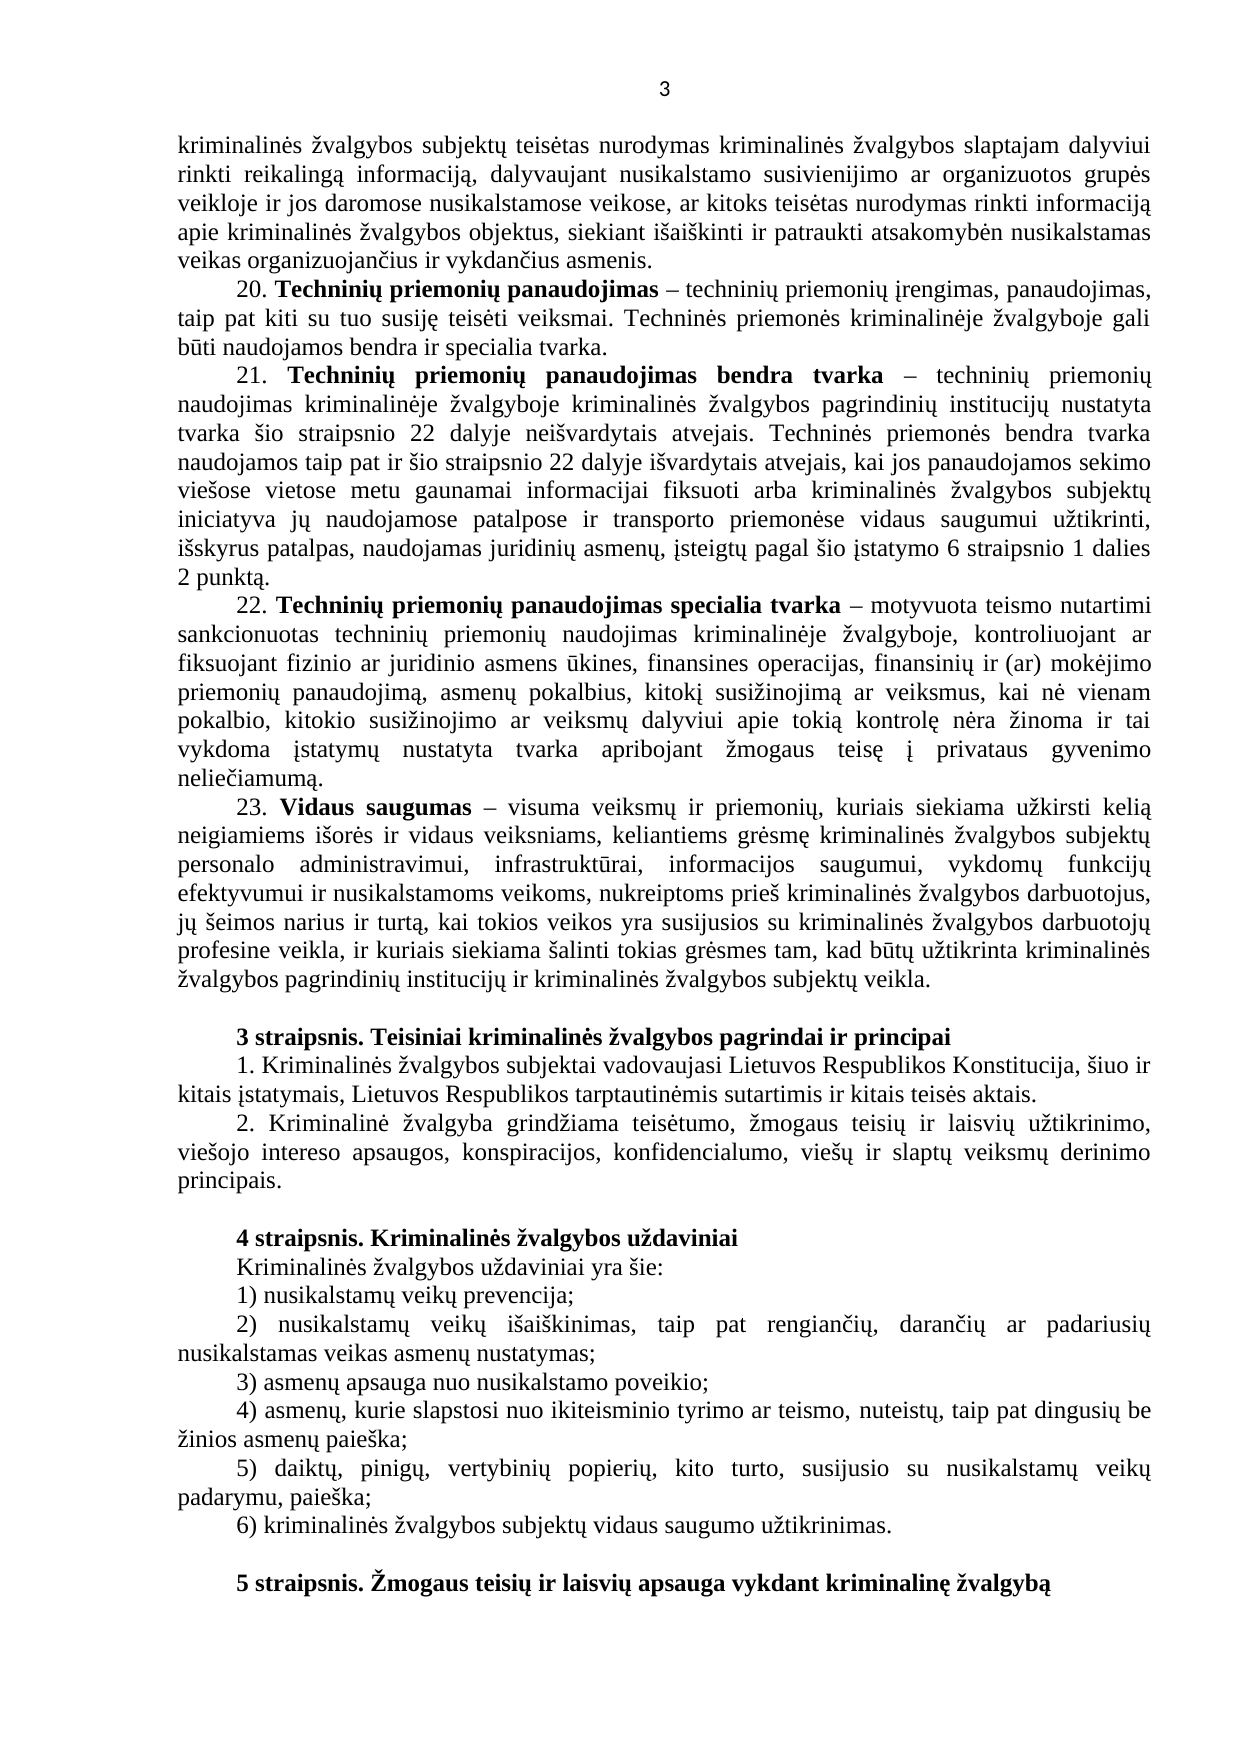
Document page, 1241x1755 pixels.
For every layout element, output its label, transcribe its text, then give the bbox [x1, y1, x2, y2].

text 4) asmenų, kurie slapstosi nuo ikiteisminio tyrimo ar teismo, nuteistų, taip pat dingusių be žinios asmenų paieška; [177, 1396, 1152, 1453]
text 4 straipsnis. Kriminalinės žvalgybos uždaviniai [177, 1223, 1152, 1252]
text 3) asmenų apsauga nuo nusikalstamo poveikio; [177, 1367, 1152, 1396]
text 1. Kriminalinės žvalgybos subjektai vadovaujasi Lietuvos Respublikos Konstitucija, šiuo ir kitais įstatymais, Lietuvos Respublikos tarptautinėmis sutartimis ir kitais teisės aktais. [177, 1051, 1152, 1108]
text Kriminalinės žvalgybos uždaviniai yra šie: [177, 1252, 1152, 1281]
text 1) nusikalstamų veikų prevencija; [177, 1281, 1152, 1309]
text 22. Techninių priemonių panaudojimas specialia tvarka – motyvuota teismo nutartimi sankcionuotas techninių priemonių naudojimas kriminalinėje žvalgyboje, kontroliuojant ar fiksuojant fizinio ar juridinio asmens ūkines, finansines operacijas, finansinių ir (ar) mokėjimo priemonių panaudojimą, asmenų pokalbius, kitokį susižinojimą ar veiksmus, kai nė vienam pokalbio, kitokio susižinojimo ar veiksmų dalyviui apie tokią kontrolę nėra žinoma ir tai vykdoma įstatymų nustatyta tvarka apribojant žmogaus teisę į privataus gyvenimo neliečiamumą. [177, 591, 1152, 792]
text 21. Techninių priemonių panaudojimas bendra tvarka – techninių priemonių naudojimas kriminalinėje žvalgyboje kriminalinės žvalgybos pagrindinių institucijų nustatyta tvarka šio straipsnio 22 dalyje neišvardytais atvejais. Techninės priemonės bendra tvarka naudojamos taip pat ir šio straipsnio 22 dalyje išvardytais atvejais, kai jos panaudojamos sekimo viešose vietose metu gaunamai informacijai fiksuoti arba kriminalinės žvalgybos subjektų iniciatyva jų naudojamose patalpose ir transporto priemonėse vidaus saugumui užtikrinti, išskyrus patalpas, naudojamas juridinių asmenų, įsteigtų pagal šio įstatymo 6 straipsnio 1 dalies 2 punktą. [177, 361, 1152, 591]
text 2) nusikalstamų veikų išaiškinimas, taip pat rengiančių, darančių ar padariusių nusikalstamas veikas asmenų nustatymas; [177, 1309, 1152, 1367]
text 20. Techninių priemonių panaudojimas – techninių priemonių įrengimas, panaudojimas, taip pat kiti su tuo susiję teisėti veiksmai. Techninės priemonės kriminalinėje žvalgyboje gali būti naudojamos bendra ir specialia tvarka. [177, 274, 1152, 361]
text 2. Kriminalinė žvalgyba grindžiama teisėtumo, žmogaus teisių ir laisvių užtikrinimo, viešojo intereso apsaugos, konspiracijos, konfidencialumo, viešų ir slaptų veiksmų derinimo principais. [177, 1108, 1152, 1194]
text 6) kriminalinės žvalgybos subjektų vidaus saugumo užtikrinimas. [177, 1511, 1152, 1539]
text 23. Vidaus saugumas – visuma veiksmų ir priemonių, kuriais siekiama užkirsti kelią neigiamiems išorės ir vidaus veiksniams, keliantiems grėsmę kriminalinės žvalgybos subjektų personalo administravimui, infrastruktūrai, informacijos saugumui, vykdomų funkcijų efektyvumui ir nusikalstamoms veikoms, nukreiptoms prieš kriminalinės žvalgybos darbuotojus, jų šeimos narius ir turtą, kai tokios veikos yra susijusios su kriminalinės žvalgybos darbuotojų profesine veikla, ir kuriais siekiama šalinti tokias grėsmes tam, kad būtų užtikrinta kriminalinės žvalgybos pagrindinių institucijų ir kriminalinės žvalgybos subjektų veikla. [177, 792, 1152, 993]
text 3 straipsnis. Teisiniai kriminalinės žvalgybos pagrindai ir principai [177, 1022, 1152, 1051]
text 5 straipsnis. Žmogaus teisių ir laisvių apsauga vykdant kriminalinę žvalgybą [177, 1568, 1152, 1597]
text kriminalinės žvalgybos subjektų teisėtas nurodymas kriminalinės žvalgybos slaptajam dalyviui rinkti reikalingą informaciją, dalyvaujant nusikalstamo susivienijimo ar organizuotos grupės veikloje ir jos daromose nusikalstamose veikose, ar kitoks teisėtas nurodymas rinkti informaciją apie kriminalinės žvalgybos objektus, siekiant išaiškinti ir patraukti atsakomybėn nusikalstamas veikas organizuojančius ir vykdančius asmenis. [177, 131, 1152, 274]
text 5) daiktų, pinigų, vertybinių popierių, kito turto, susijusio su nusikalstamų veikų padarymu, paieška; [177, 1453, 1152, 1511]
